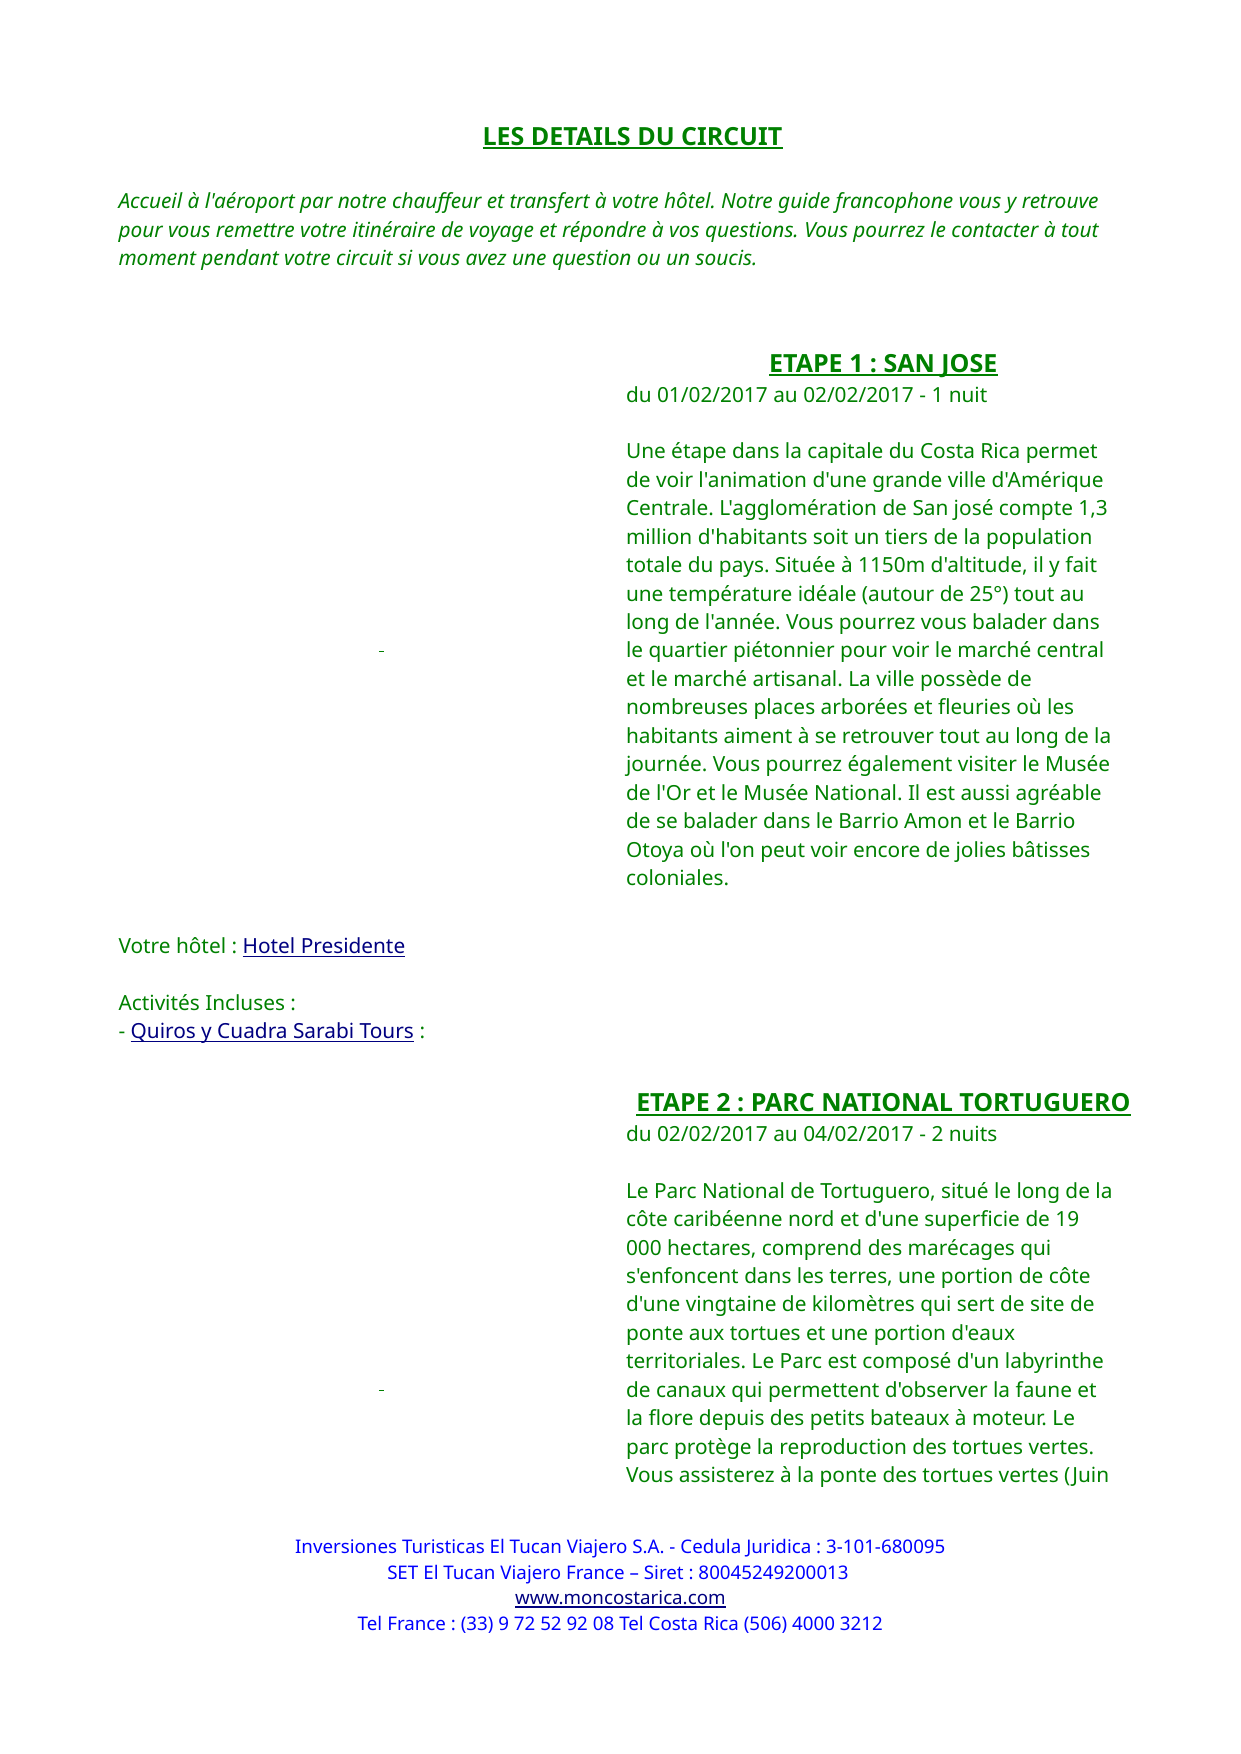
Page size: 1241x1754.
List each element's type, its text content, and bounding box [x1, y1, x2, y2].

table_header ETAPE 1 : SAN JOSE du 01/02/2017 au 02/02/2017 - 1 nuit Une étape dans la capitale du Costa Rica permet de voir l'animation d'une grande ville d'Amérique Centrale. L'agglomération de San josé compte 1,3 million d'habitants soit un tiers de la population totale du pays. Située à 1150m d'altitude, il y fait une température idéale (autour de 25°) tout au long de l'année. Vous pourrez vous balader dans le quartier piétonnier pour voir le marché central et le marché artisanal. La ville possède de nombreuses places arborées et fleuries où les habitants aiment à se retrouver tout au long de la journée. Vous pourrez également visiter le Musée de l'Or et le Musée National. Il est aussi agréable de se balader dans le Barrio Amon et le Barrio Otoya où l'on peut voir encore de jolies bâtisses coloniales. [620, 340, 1122, 897]
text Votre hôtel : Hotel Presidente [118, 931, 1122, 960]
text Activités Incluses : [118, 988, 1122, 1017]
table_header [118, 1079, 620, 1494]
table_header [118, 340, 620, 897]
table_header ETAPE 2 : PARC NATIONAL TORTUGUERO du 02/02/2017 au 04/02/2017 - 2 nuits Le Parc National de Tortuguero, situé le long de la côte caribéenne nord et d'une superficie de 19 000 hectares, comprend des marécages qui s'enfoncent dans les terres, une portion de côte d'une vingtaine de kilomètres qui sert de site de ponte aux tortues et une portion d'eaux territoriales. Le Parc est composé d'un labyrinthe de canaux qui permettent d'observer la faune et la flore depuis des petits bateaux à moteur. Le parc protège la reproduction des tortues vertes. Vous assisterez à la ponte des tortues vertes (Juin à Octobre) ou des tortues luth géantes (mi-février à juillet) ou assisterez à l'éclosion et le retour à la mer des bébés tortues. Vous pourrez admirer plus de 300 espèces d'oiseaux dont le fameux toucan, 57 espèces d'amphibiens, 111 espèces de reptiles et 60 espèces de mammifères dont les jaguars, tapirs, ocelots, crocodiles... Le village de Tortuguero est un village pittoresque qui s'étend entre la mer des caraibes et le canal principal. Tous les logdes de Tortuguero sont isolés entre canaux et forêt, on y accède uniquement en bateau depuis les ports de la Pavona ou Cano Banco ou depuis l'aéroport de Tortuguero. Ils proposent tous des formules tout inclus : transport depuis San José en bus puis bateau, repas, guide, logement et excursion. [620, 1079, 1122, 1494]
text - Quiros y Cuadra Sarabi Tours : [118, 1017, 1122, 1045]
text Accueil à l'aéroport par notre chauffeur et transfert à votre hôtel. Notre guide francophone vous y retrouve pour vous remettre votre itinéraire de voyage et répondre à vos questions. Vous pourrez le contacter à tout moment pendant votre circuit si vous avez une question ou un soucis. [118, 186, 1146, 272]
text LES DETAILS DU CIRCUIT [118, 118, 1146, 152]
